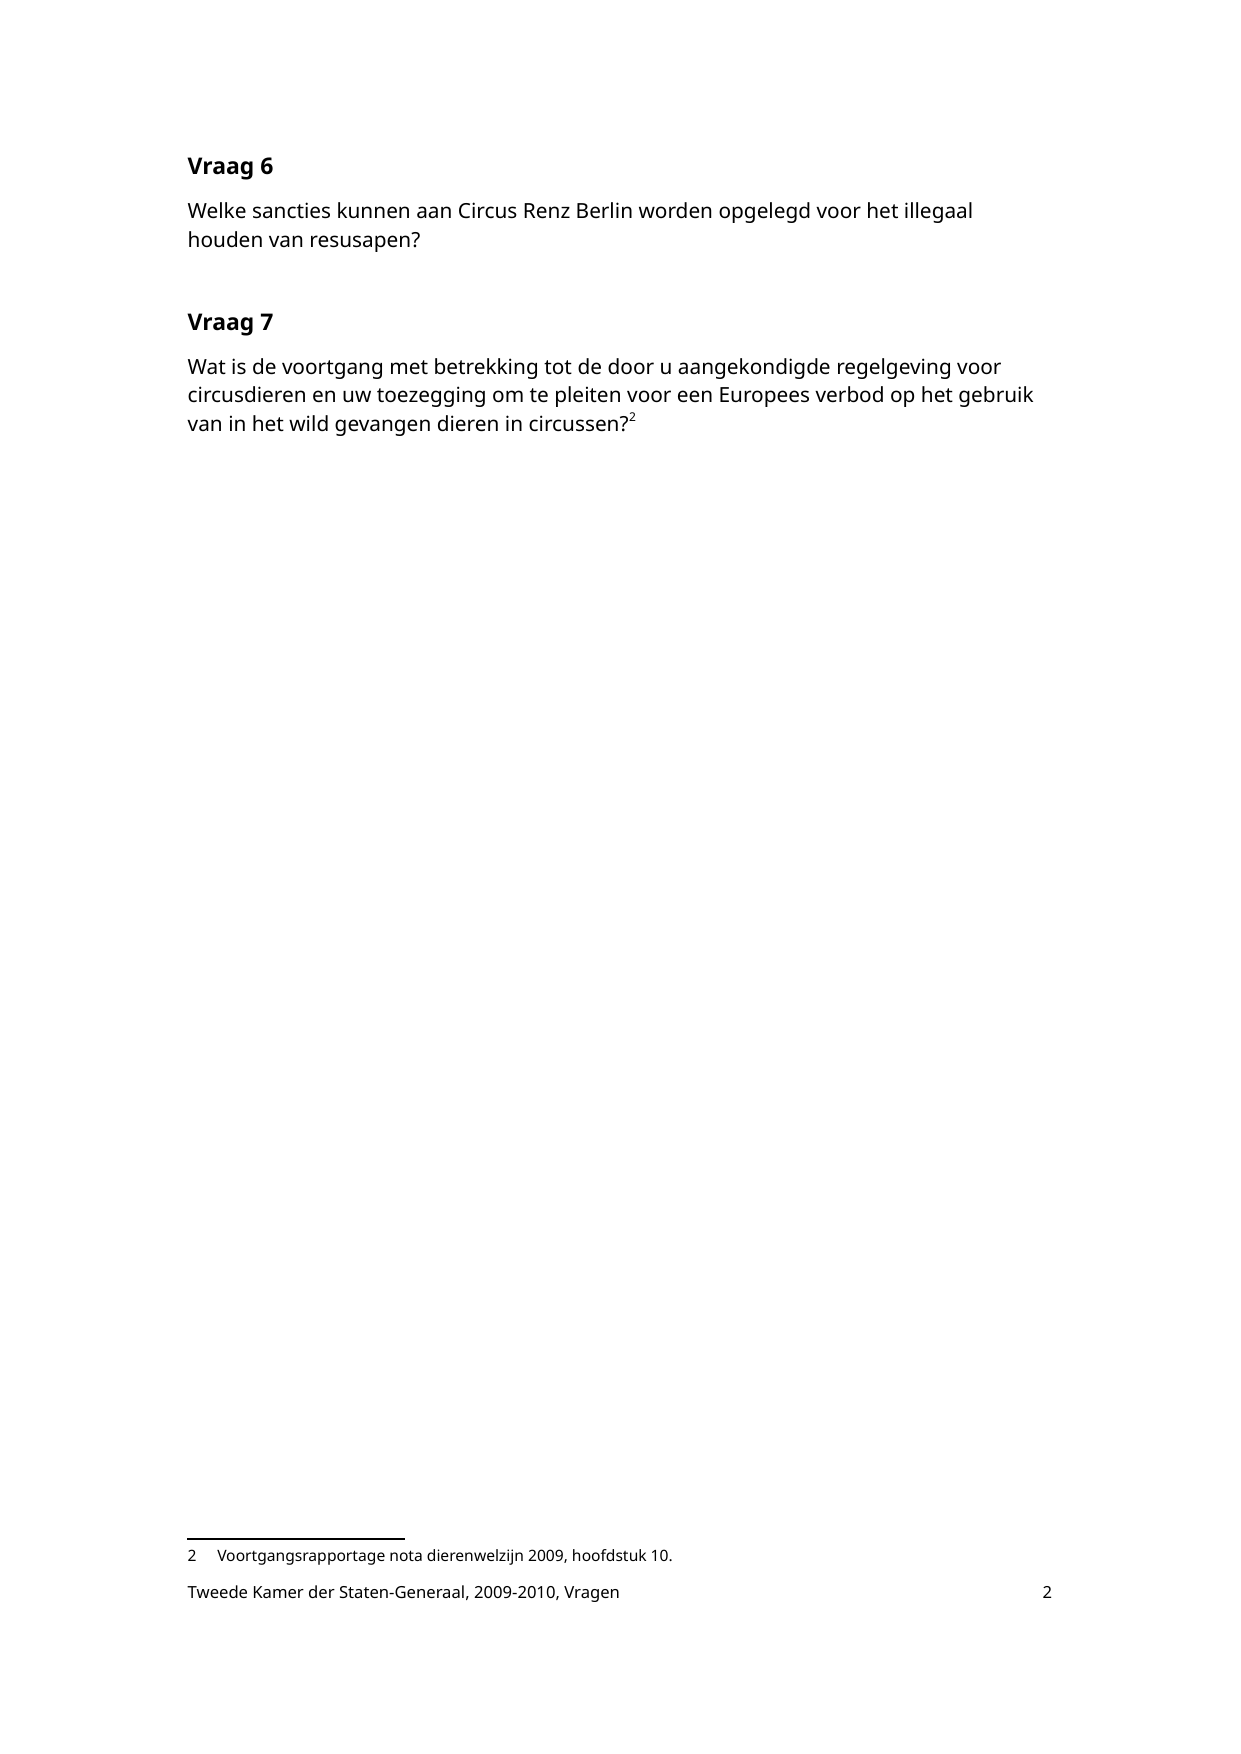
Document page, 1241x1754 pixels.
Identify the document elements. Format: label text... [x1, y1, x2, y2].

text Wat is de voortgang met betrekking tot de door u aangekondigde regelgeving voor circusdieren en uw toezegging om te pleiten voor een Europees verbod op het gebruik van in het wild gevangen dieren in circussen? [187, 352, 1053, 437]
subtitle Vraag 7 [187, 306, 1053, 337]
text Voortgangsrapportage nota dierenwelzijn 2009, hoofdstuk 10. [187, 1538, 1053, 1566]
subtitle Vraag 6 [187, 150, 1053, 181]
text Welke sancties kunnen aan Circus Renz Berlin worden opgelegd voor het illegaal houden van resusapen? [187, 196, 1053, 253]
